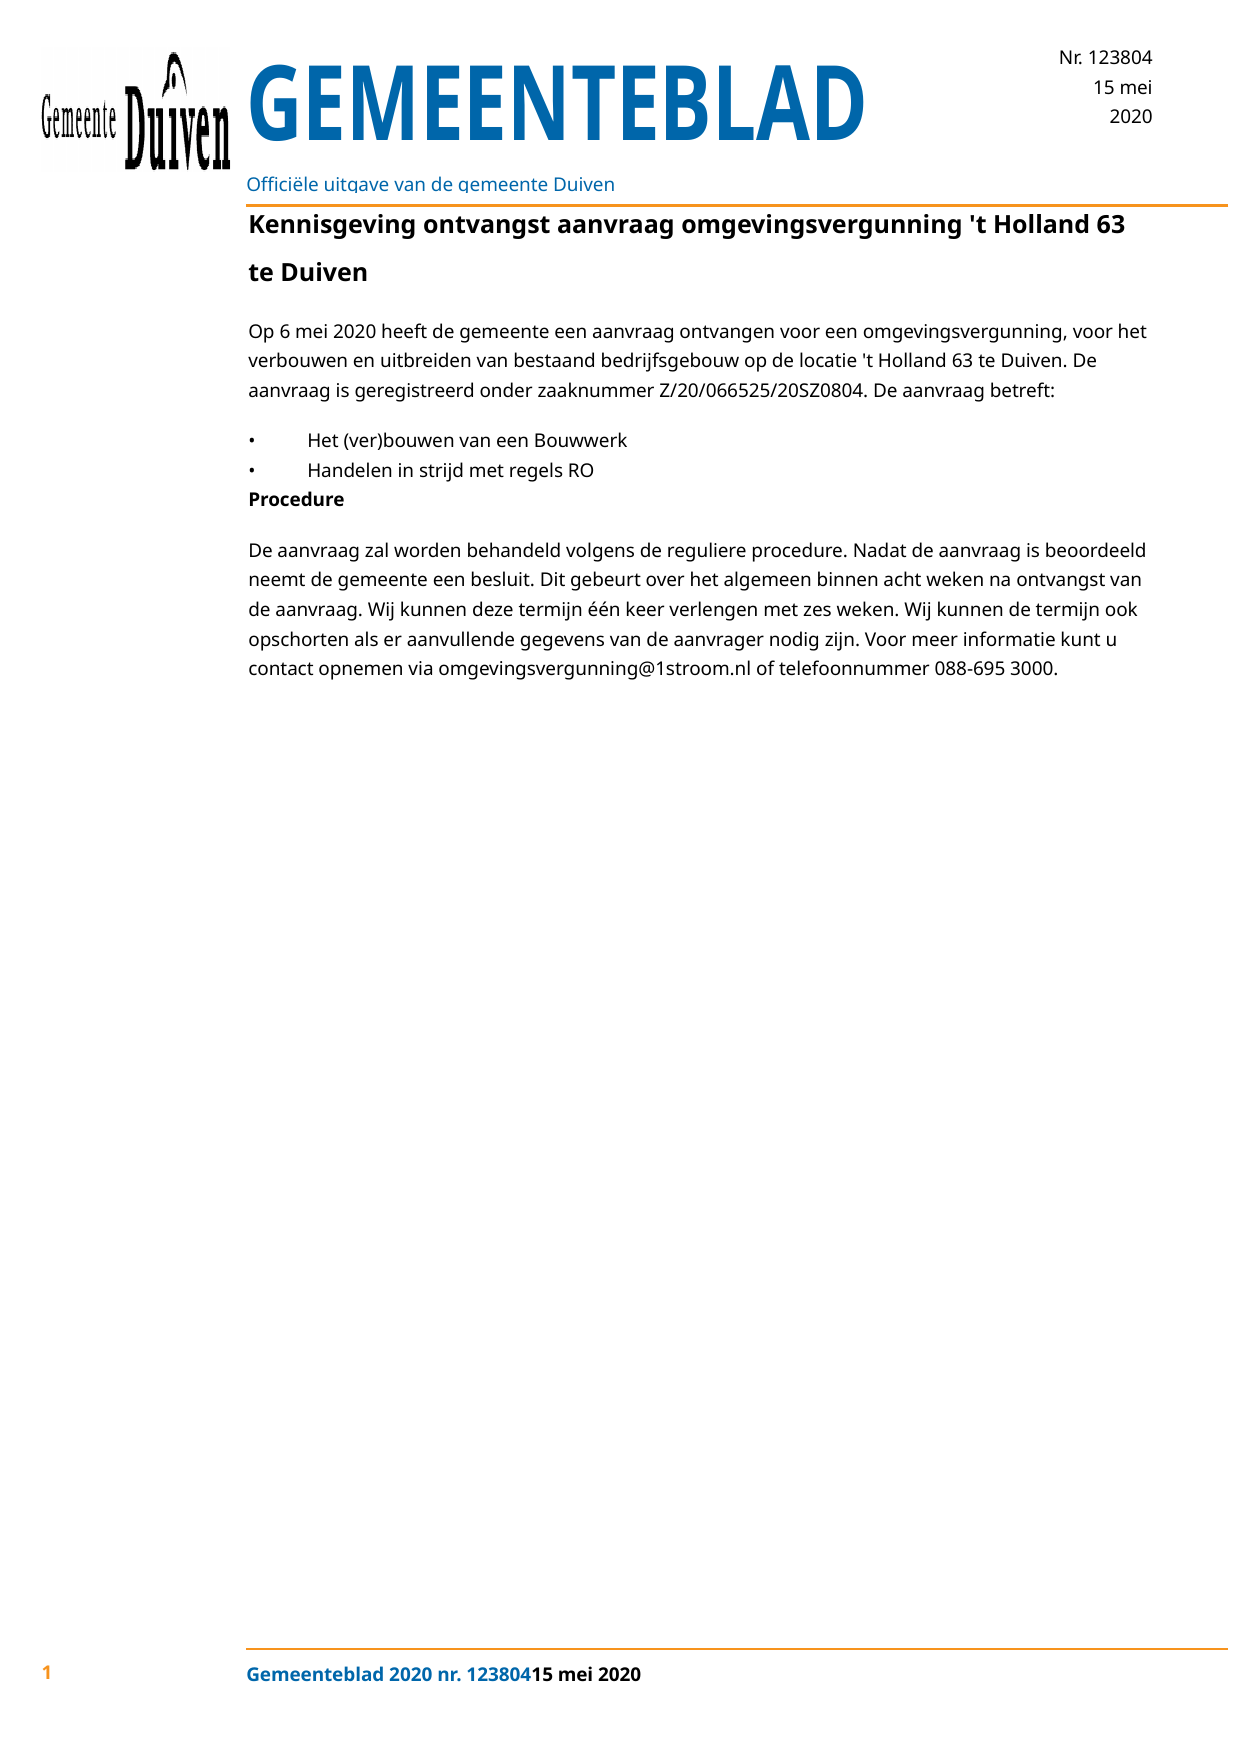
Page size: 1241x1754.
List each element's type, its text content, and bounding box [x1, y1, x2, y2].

list Handelen in strijd met regels RO [248, 457, 1152, 483]
text Op 6 mei 2020 heeft de gemeente een aanvraag ontvangen voor een omgevingsvergunning, voor het verbouwen en uitbreiden van bestaand bedrijfsgebouw op de locatie 't Holland 63 te Duiven. De aanvraag is geregistreerd onder zaaknummer Z/20/066525/20SZ0804. De aanvraag betreft: [248, 318, 1152, 403]
text Procedure [248, 487, 1152, 512]
list Het (ver)bouwen van een Bouwwerk [248, 427, 1152, 453]
picture [41, 47, 231, 172]
text De aanvraag zal worden behandeld volgens de reguliere procedure. Nadat de aanvraag is beoordeeld neemt de gemeente een besluit. Dit gebeurt over het algemeen binnen acht weken na ontvangst van de aanvraag. Wij kunnen deze termijn één keer verlengen met zes weken. Wij kunnen de termijn ook opschorten als er aanvullende gegevens van de aanvrager nodig zijn. Voor meer informatie kunt u contact opnemen via omgevingsvergunning@1stroom.nl of telefoonnummer 088-695 3000. [248, 537, 1152, 681]
text Kennisgeving ontvangst aanvraag omgevingsvergunning 't Holland 63 te Duiven [248, 207, 1152, 288]
